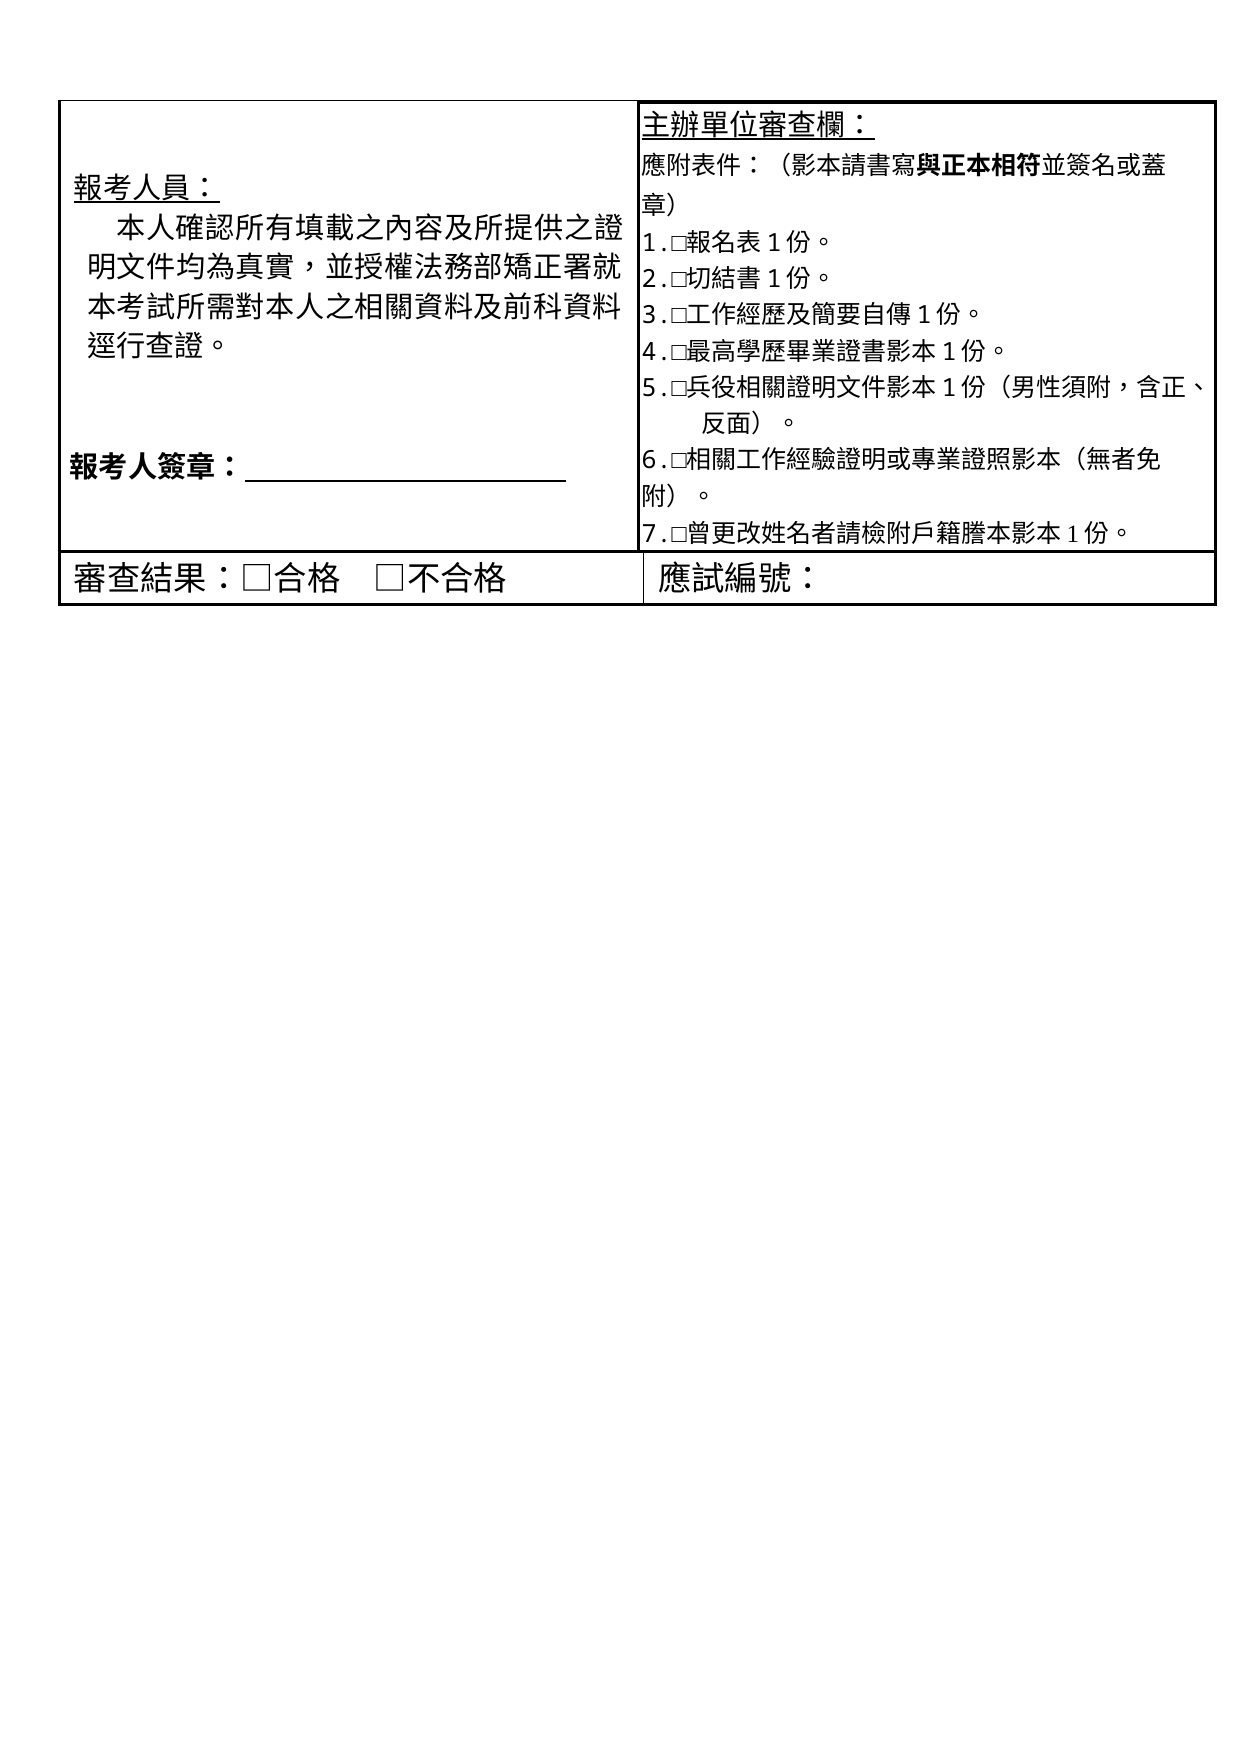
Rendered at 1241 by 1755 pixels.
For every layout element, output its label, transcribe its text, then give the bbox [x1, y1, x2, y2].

table_cell 審查結果：□合格 □不合格 [61, 553, 643, 603]
table_cell 主辦單位審查欄： 應附表件：（影本請書寫與正本相符並簽名或蓋章） 1.□報名表1份。 2.□切結書1份。 3.□工作經歷及簡要自傳1份。 4.□最高學歷畢業證書影本1份。 5.□兵役相關證明文件影本1份（男性須附，含正、 反面）。 6.□相關工作經驗證明或專業證照影本（無者免附）。 7.□曾更改姓名者請檢附戶籍謄本影本1份。 [640, 104, 1214, 550]
table_cell 報考人員： 本人確認所有填載之內容及所提供之證明文件均為真實，並授權法務部矯正署就本考試所需對本人之相關資料及前科資料逕行查證。 報考人簽章： [61, 101, 637, 550]
table_cell 應試編號： [644, 553, 1214, 603]
